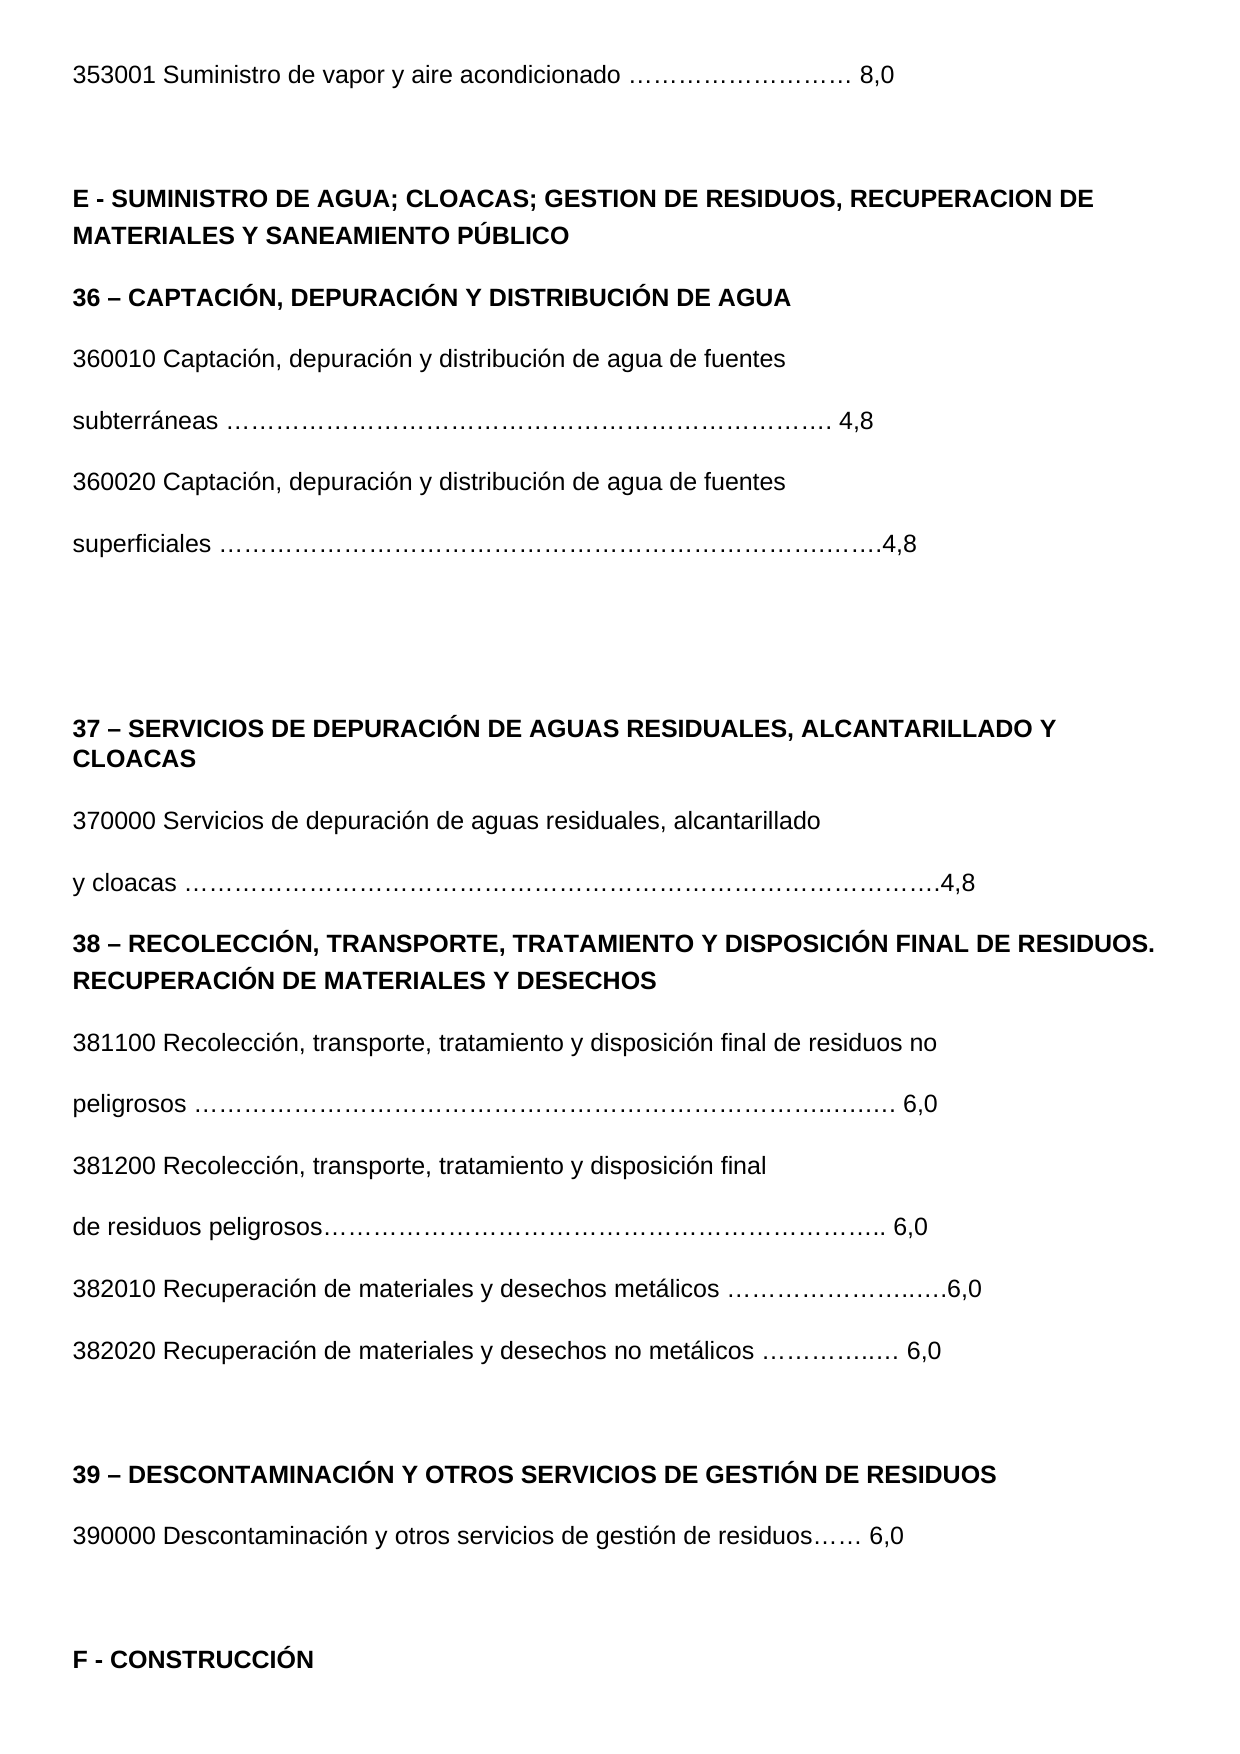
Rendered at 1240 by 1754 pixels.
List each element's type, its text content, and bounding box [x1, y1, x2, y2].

text F - CONSTRUCCIÓN [72, 1645, 1169, 1673]
text RECUPERACIÓN DE MATERIALES Y DESECHOS [72, 966, 1169, 995]
text 382010 Recuperación de materiales y desechos metálicos …………………..….6,0 [72, 1274, 1067, 1302]
text MATERIALES Y SANEAMIENTO PÚBLICO [72, 221, 1169, 249]
text 39 – DESCONTAMINACIÓN Y OTROS SERVICIOS DE GESTIÓN DE RESIDUOS [72, 1460, 1169, 1488]
text 36 – CAPTACIÓN, DEPURACIÓN Y DISTRIBUCIÓN DE AGUA [72, 282, 1169, 311]
text E - SUMINISTRO DE AGUA; CLOACAS; GESTION DE RESIDUOS, RECUPERACION DE [72, 184, 1169, 212]
text 360020 Captación, depuración y distribución de agua de fuentes [72, 467, 1169, 496]
text 370000 Servicios de depuración de aguas residuales, alcantarillado [72, 806, 1169, 835]
text 381200 Recolección, transporte, tratamiento y disposición final [72, 1151, 1169, 1179]
text subterráneas ………………………………………………………………. 4,8 [72, 406, 1169, 434]
text de residuos peligrosos………………………………………………………….. 6,0 [72, 1212, 1169, 1241]
text 381100 Recolección, transporte, tratamiento y disposición final de residuos no [72, 1028, 1169, 1057]
text 390000 Descontaminación y otros servicios de gestión de residuos…… 6,0 [72, 1521, 1169, 1550]
text 37 – SERVICIOS DE DEPURACIÓN DE AGUAS RESIDUALES, ALCANTARILLADO Y CLOACAS [72, 714, 1169, 773]
text y cloacas ……………………………………………………………………………….4,8 [72, 868, 1169, 896]
text 382020 Recuperación de materiales y desechos no metálicos …………..… 6,0 [72, 1336, 1067, 1364]
text superficiales ……………………………………………………………….…….4,8 [72, 528, 1169, 557]
text peligrosos …………………………………………………………………..….…. 6,0 [72, 1089, 1169, 1118]
text 38 – RECOLECCIÓN, TRANSPORTE, TRATAMIENTO Y DISPOSICIÓN FINAL DE RESIDUOS. [72, 929, 1169, 958]
text 360010 Captación, depuración y distribución de agua de fuentes [72, 344, 1169, 373]
text 353001 Suministro de vapor y aire acondicionado ……………………… 8,0 [72, 60, 1169, 89]
